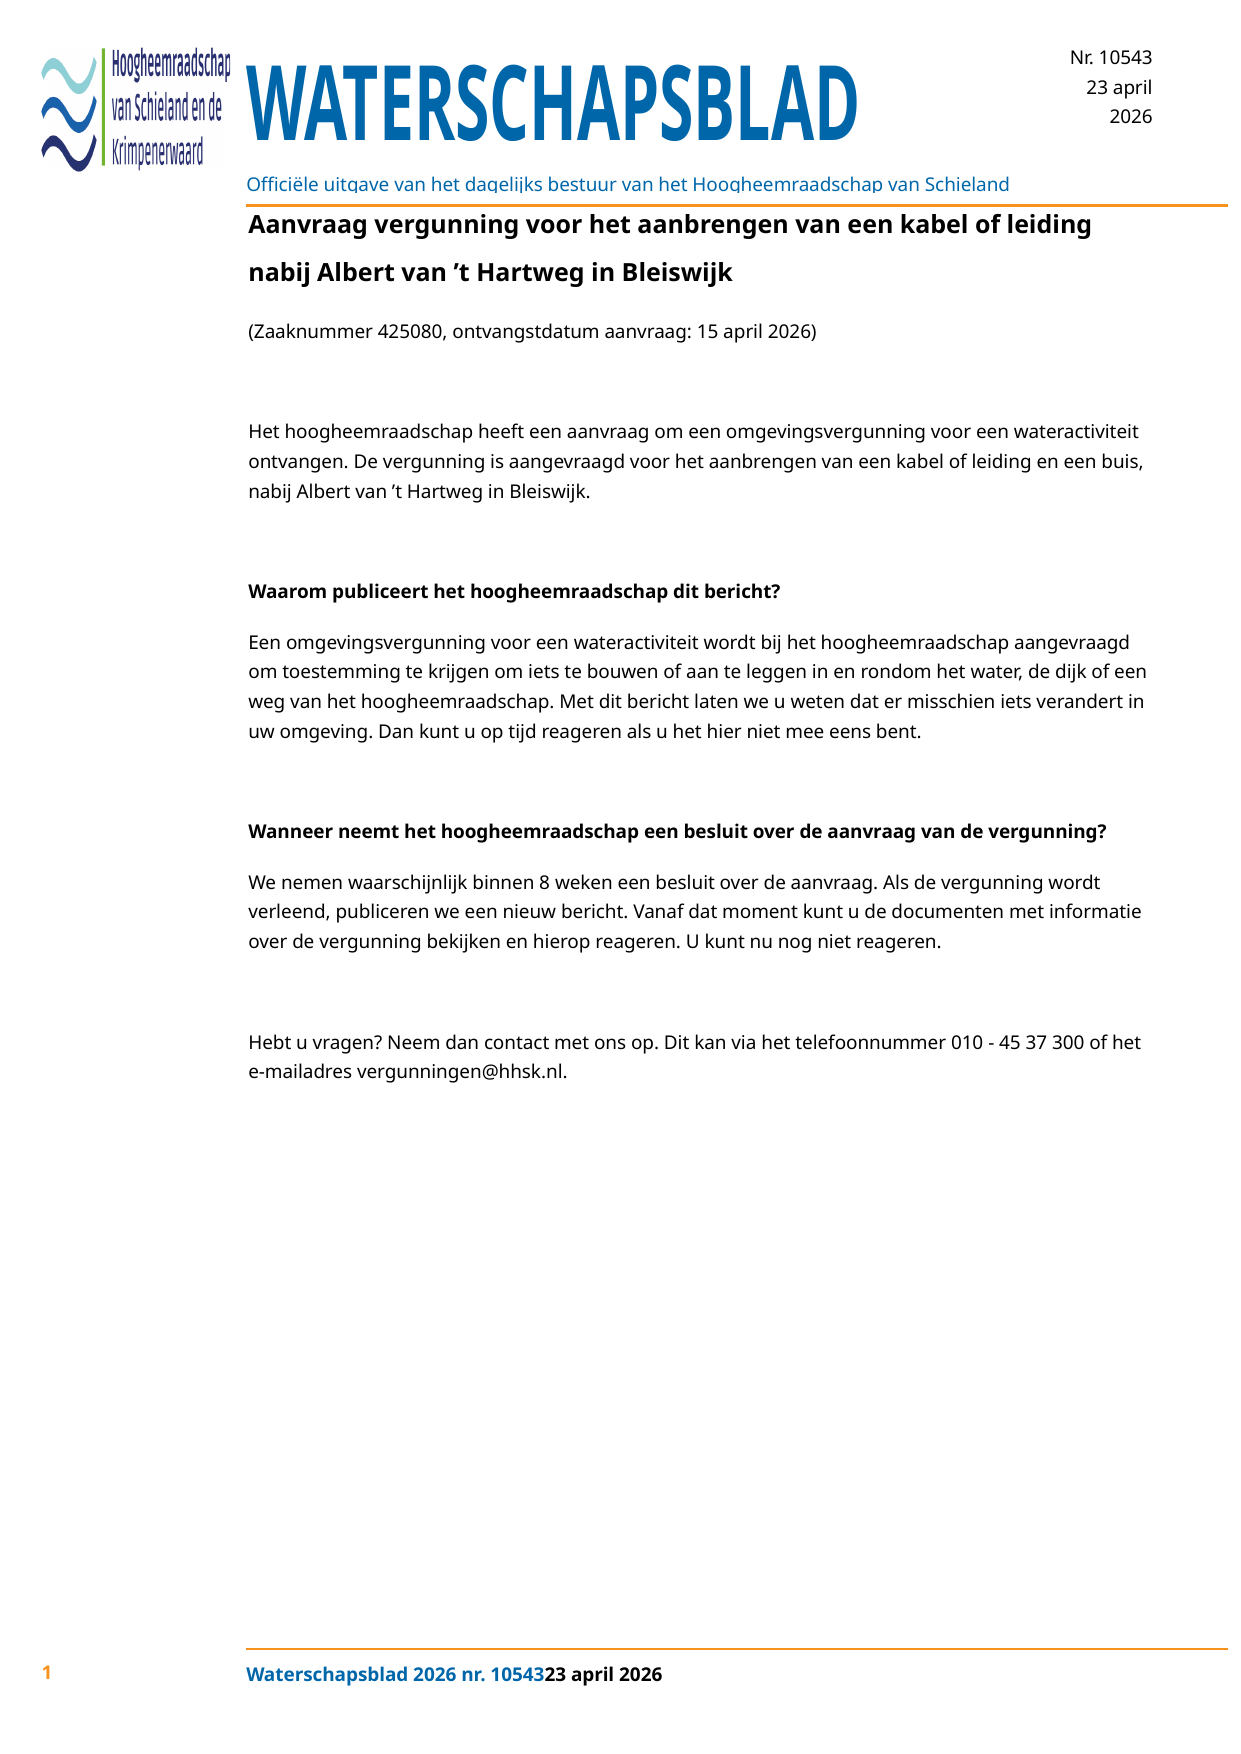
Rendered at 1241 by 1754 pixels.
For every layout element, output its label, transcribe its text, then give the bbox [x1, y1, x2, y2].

picture [41, 47, 231, 172]
text Het hoogheemraadschap heeft een aanvraag om een omgevingsvergunning voor een wateractiviteit ontvangen. De vergunning is aangevraagd voor het aanbrengen van een kabel of leiding en een buis, nabij Albert van ’t Hartweg in Bleiswijk. [248, 419, 1152, 504]
text We nemen waarschijnlijk binnen 8 weken een besluit over de aanvraag. Als de vergunning wordt verleend, publiceren we een nieuw bericht. Vanaf dat moment kunt u de documenten met informatie over de vergunning bekijken en hierop reageren. U kunt nu nog niet reageren. [248, 869, 1152, 954]
text Wanneer neemt het hoogheemraadschap een besluit over de aanvraag van de vergunning? [248, 819, 1152, 844]
text Waarom publiceert het hoogheemraadschap dit bericht? [248, 579, 1152, 604]
text Aanvraag vergunning voor het aanbrengen van een kabel of leiding nabij Albert van ’t Hartweg in Bleiswijk [248, 207, 1152, 288]
text Een omgevingsvergunning voor een wateractiviteit wordt bij het hoogheemraadschap aangevraagd om toestemming te krijgen om iets te bouwen of aan te leggen in en rondom het water, de dijk of een weg van het hoogheemraadschap. Met dit bericht laten we u weten dat er misschien iets verandert in uw omgeving. Dan kunt u op tijd reageren als u het hier niet mee eens bent. [248, 629, 1152, 744]
text Hebt u vragen? Neem dan contact met ons op. Dit kan via het telefoonnummer 010 - 45 37 300 of het e-mailadres vergunningen@hhsk.nl. [248, 1029, 1152, 1084]
text (Zaaknummer 425080, ontvangstdatum aanvraag: 15 april 2026) [248, 318, 1152, 344]
